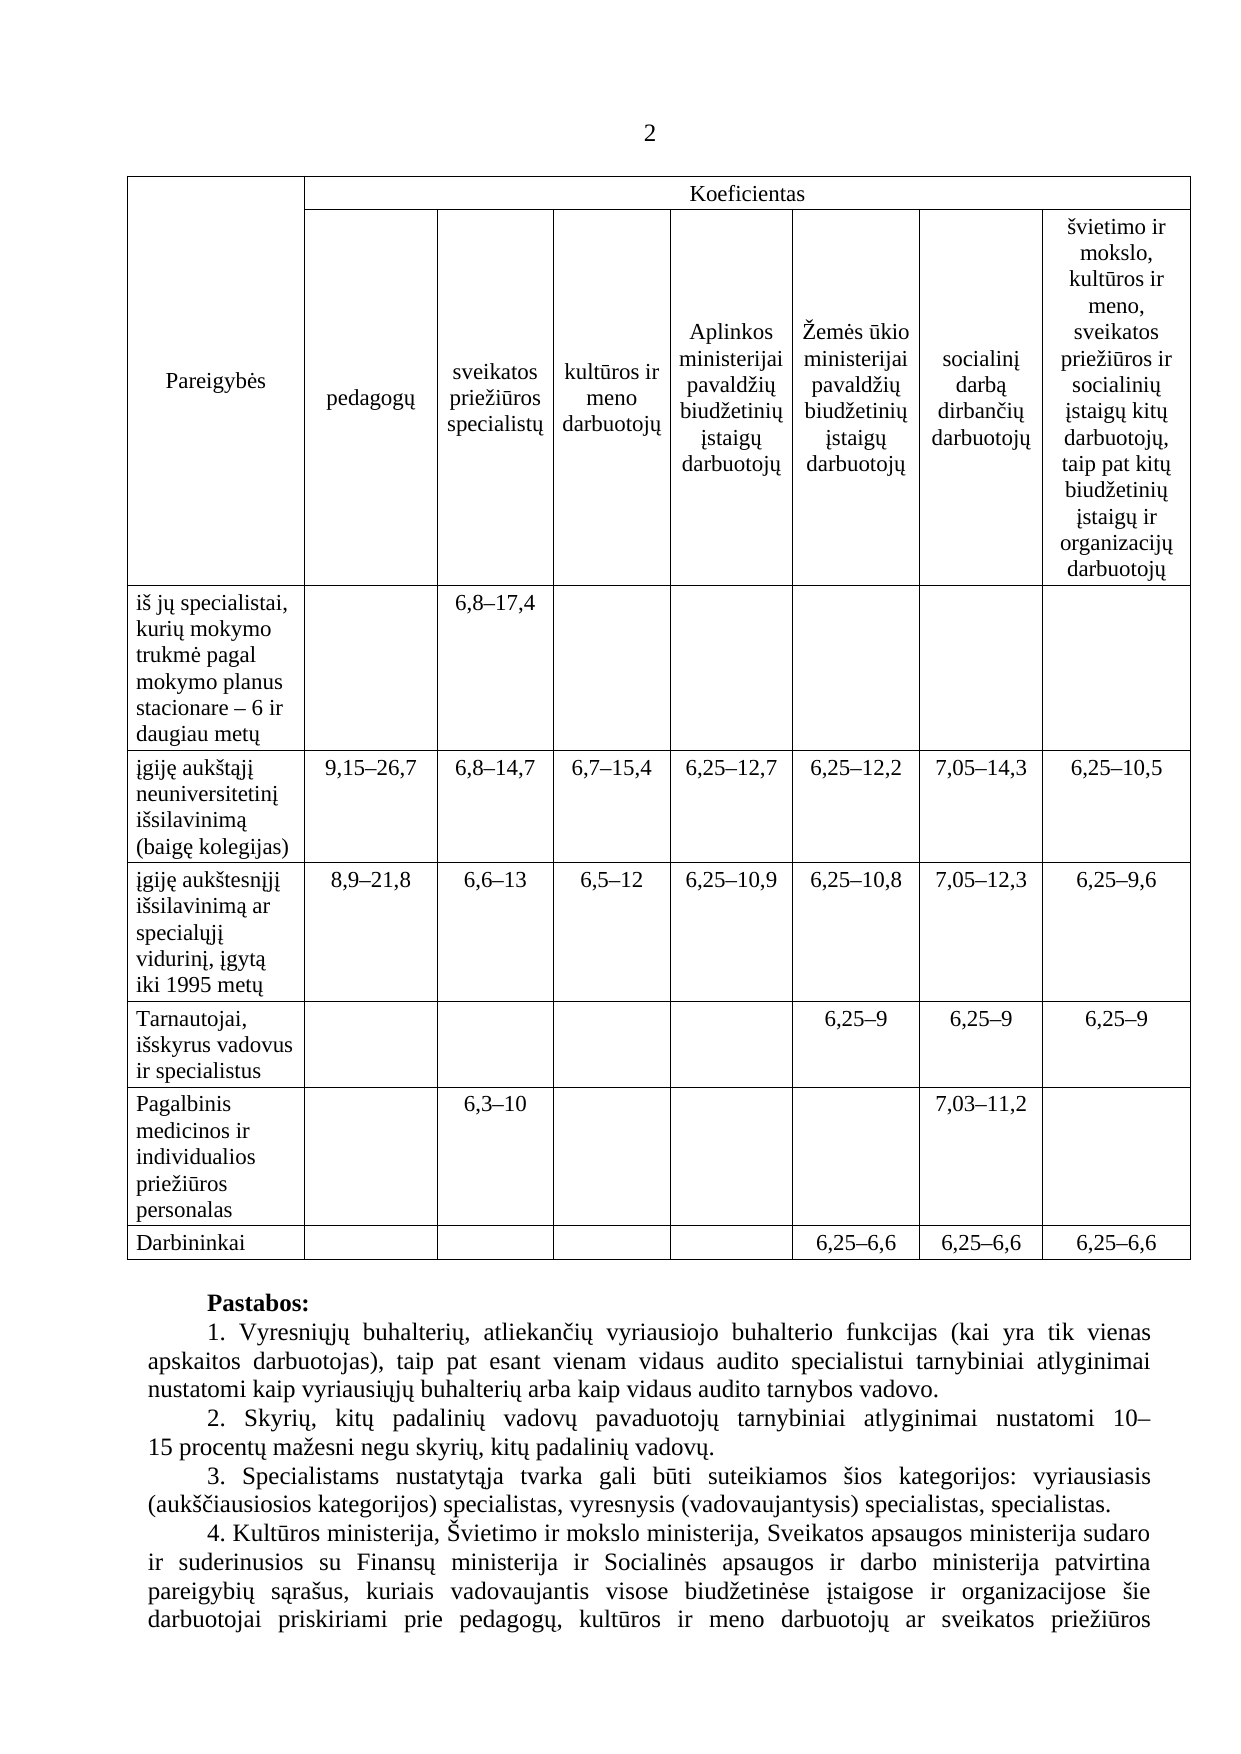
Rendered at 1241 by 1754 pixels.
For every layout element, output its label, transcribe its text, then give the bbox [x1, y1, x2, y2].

text 2. Skyrių, kitų padalinių vadovų pavaduotojų tarnybiniai atlyginimai nustatomi 10–15 procentų mažesni negu skyrių, kitų padalinių vadovų. [148, 1403, 1152, 1461]
table_cell švietimo ir mokslo, kultūros ir meno, sveikatos priežiūros ir socialinių įstaigų kitų darbuotojų, taip pat kitų biudžetinių įstaigų ir organizacijų darbuotojų [1043, 210, 1190, 585]
table_cell 6,25–10,8 [793, 863, 919, 1001]
table_cell 6,25–10,9 [671, 863, 792, 1001]
text 1. Vyresniųjų buhalterių, atliekančių vyriausiojo buhalterio funkcijas (kai yra tik vienas apskaitos darbuotojas), taip pat esant vienam vidaus audito specialistui tarnybiniai atlyginimai nustatomi kaip vyriausiųjų buhalterių arba kaip vidaus audito tarnybos vadovo. [148, 1317, 1152, 1403]
text 3. Specialistams nustatytąja tvarka gali būti suteikiamos šios kategorijos: vyriausiasis (aukščiausiosios kategorijos) specialistas, vyresnysis (vadovaujantysis) specialistas, specialistas. [148, 1461, 1152, 1518]
table_cell [554, 1088, 670, 1225]
table_cell įgiję aukštesnįjį išsilavinimą ar specialųjį vidurinį, įgytą iki 1995 metų [128, 863, 304, 1001]
table_cell [793, 586, 919, 750]
table_cell iš jų specialistai, kurių mokymo trukmė pagal mokymo planus stacionare – 6 ir daugiau metų [128, 586, 304, 750]
table_cell 6,25–12,7 [671, 751, 792, 862]
table_cell 8,9–21,8 [305, 863, 437, 1001]
table_cell [671, 1088, 792, 1225]
table_cell [793, 1088, 919, 1225]
table_cell sveikatos priežiūros specialistų [438, 210, 553, 585]
table_cell [554, 586, 670, 750]
table_cell 6,25–9 [793, 1002, 919, 1087]
table_cell Darbininkai [128, 1226, 304, 1258]
table_cell [920, 586, 1042, 750]
table_cell 6,25–10,5 [1043, 751, 1190, 862]
table_cell [305, 1002, 437, 1087]
table_cell [438, 1226, 553, 1258]
table_cell 7,05–12,3 [920, 863, 1042, 1001]
table_cell 6,25–12,2 [793, 751, 919, 862]
table_cell 6,3–10 [438, 1088, 553, 1225]
table_cell [671, 1002, 792, 1087]
table_cell 6,25–9 [920, 1002, 1042, 1087]
table_cell [305, 1088, 437, 1225]
table_cell 6,25–9,6 [1043, 863, 1190, 1001]
text Pastabos: [148, 1288, 1152, 1317]
table_cell [554, 1226, 670, 1258]
table_cell 7,03–11,2 [920, 1088, 1042, 1225]
table_cell 6,8–14,7 [438, 751, 553, 862]
table_cell 6,7–15,4 [554, 751, 670, 862]
table_cell [305, 586, 437, 750]
table_cell pedagogų [305, 210, 437, 585]
table_header Koeficientas [305, 177, 1190, 209]
table_cell 6,6–13 [438, 863, 553, 1001]
table_cell [554, 1002, 670, 1087]
table_cell [1043, 1088, 1190, 1225]
table_cell Žemės ūkio ministerijai pavaldžių biudžetinių įstaigų darbuotojų [793, 210, 919, 585]
table_cell 6,25–6,6 [793, 1226, 919, 1258]
table_header Pareigybės [128, 177, 304, 585]
table_cell socialinį darbą dirbančių darbuotojų [920, 210, 1042, 585]
table_cell kultūros ir meno darbuotojų [554, 210, 670, 585]
table_cell 6,25–6,6 [920, 1226, 1042, 1258]
table_cell Aplinkos ministerijai pavaldžių biudžetinių įstaigų darbuotojų [671, 210, 792, 585]
table_cell [671, 586, 792, 750]
table_cell [1043, 586, 1190, 750]
table_cell 6,25–9 [1043, 1002, 1190, 1087]
table_cell 9,15–26,7 [305, 751, 437, 862]
table_cell [305, 1226, 437, 1258]
table_cell 6,8–17,4 [438, 586, 553, 750]
table_cell [438, 1002, 553, 1087]
table_cell 6,5–12 [554, 863, 670, 1001]
table_cell 6,25–6,6 [1043, 1226, 1190, 1258]
table_cell Pagalbinis medicinos ir individualios priežiūros personalas [128, 1088, 304, 1225]
text 4. Kultūros ministerija, Švietimo ir mokslo ministerija, Sveikatos apsaugos ministerija sudaro ir suderinusios su Finansų ministerija ir Socialinės apsaugos ir darbo ministerija patvirtina pareigybių sąrašus, kuriais vadovaujantis visose biudžetinėse įstaigose ir organizacijose šie darbuotojai priskiriami prie pedagogų, kultūros ir meno darbuotojų ar sveikatos priežiūros [148, 1518, 1152, 1633]
table_cell įgiję aukštąjį neuniversitetinį išsilavinimą (baigę kolegijas) [128, 751, 304, 862]
table_cell [671, 1226, 792, 1258]
table_cell Tarnautojai, išskyrus vadovus ir specialistus [128, 1002, 304, 1087]
table_cell 7,05–14,3 [920, 751, 1042, 862]
